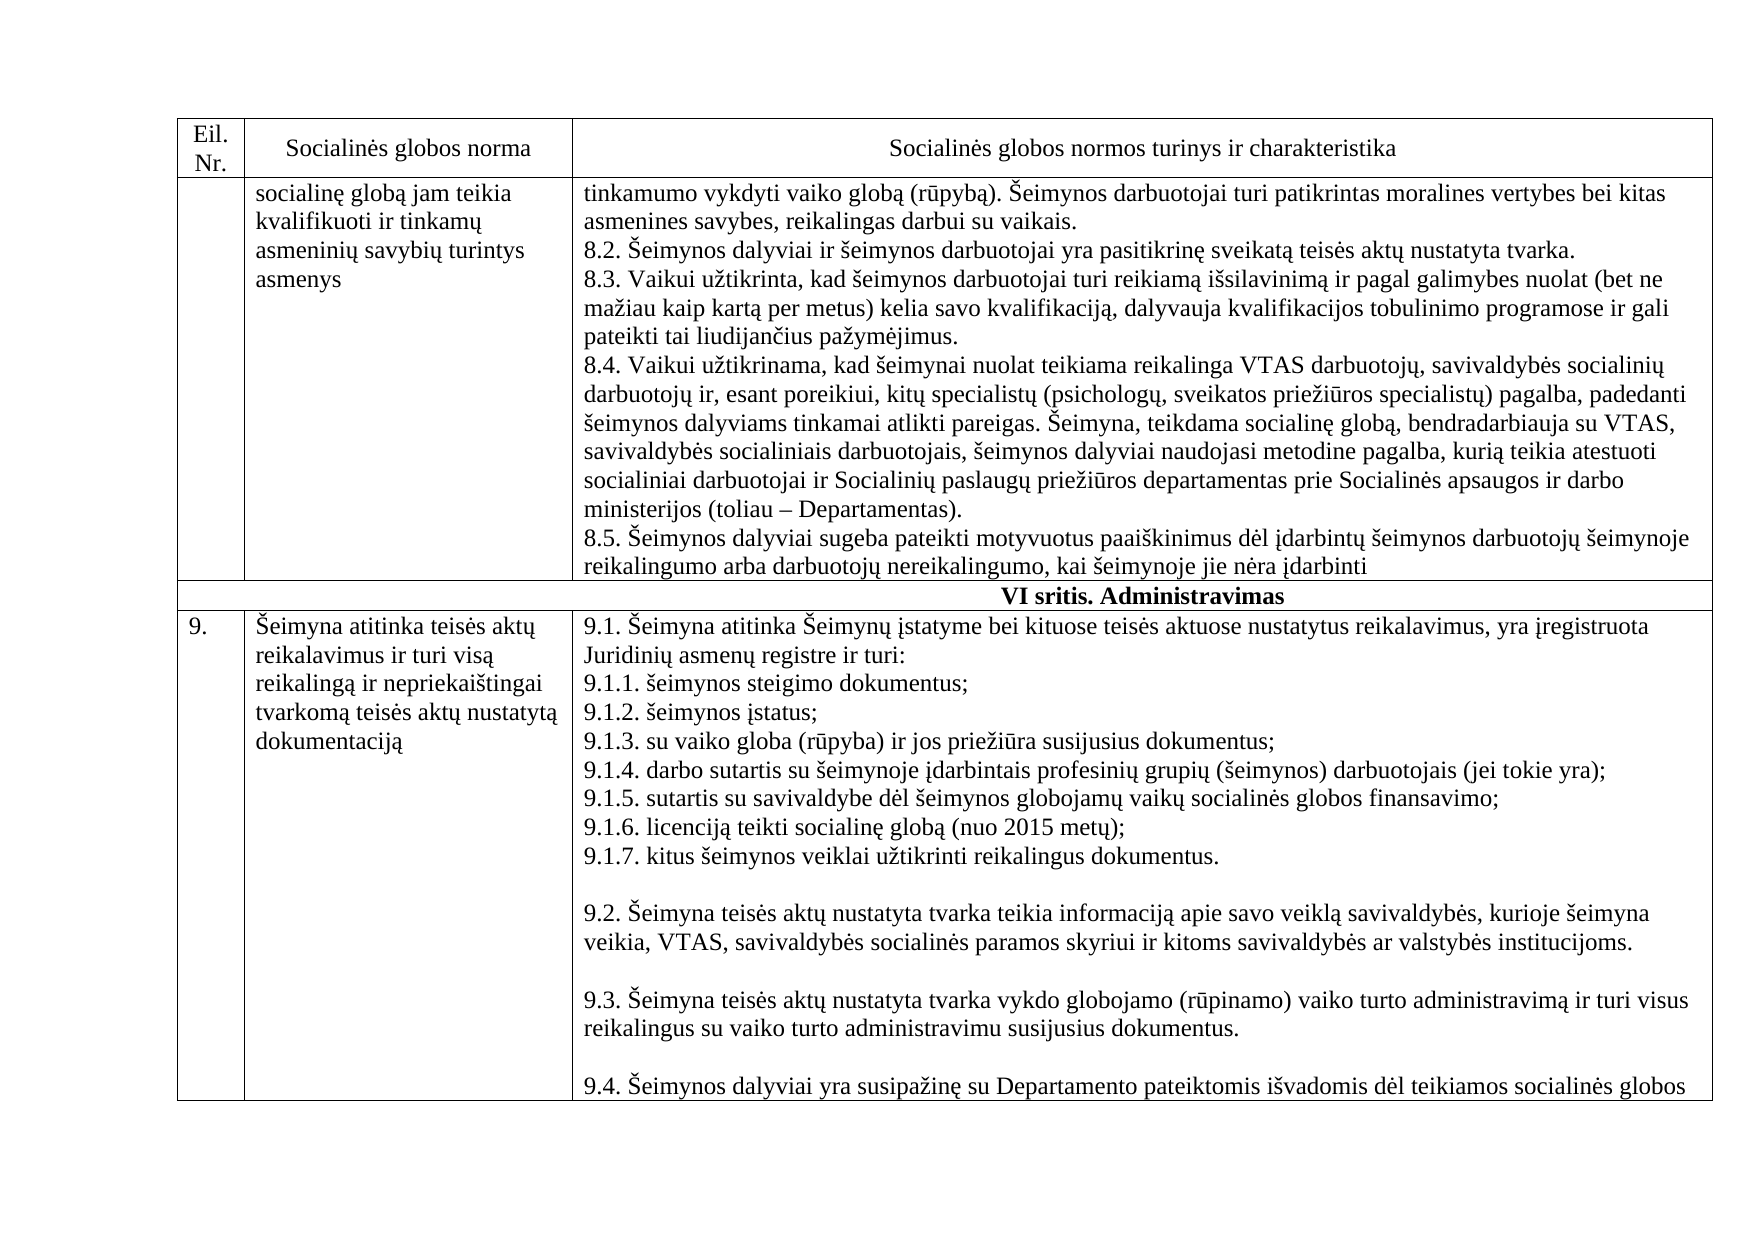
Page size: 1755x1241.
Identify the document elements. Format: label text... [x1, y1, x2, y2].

table_cell tinkamumo vykdyti vaiko globą (rūpybą). Šeimynos darbuotojai turi patikrintas moralines vertybes bei kitas asmenines savybes, reikalingas darbui su vaikais. 8.2. Šeimynos dalyviai ir šeimynos darbuotojai yra pasitikrinę sveikatą teisės aktų nustatyta tvarka. 8.3. Vaikui užtikrinta, kad šeimynos darbuotojai turi reikiamą išsilavinimą ir pagal galimybes nuolat (bet ne mažiau kaip kartą per metus) kelia savo kvalifikaciją, dalyvauja kvalifikacijos tobulinimo programose ir gali pateikti tai liudijančius pažymėjimus. 8.4. Vaikui užtikrinama, kad šeimynai nuolat teikiama reikalinga VTAS darbuotojų, savivaldybės socialinių darbuotojų ir, esant poreikiui, kitų specialistų (psichologų, sveikatos priežiūros specialistų) pagalba, padedanti šeimynos dalyviams tinkamai atlikti pareigas. Šeimyna, teikdama socialinę globą, bendradarbiauja su VTAS, savivaldybės socialiniais darbuotojais, šeimynos dalyviai naudojasi metodine pagalba, kurią teikia atestuoti socialiniai darbuotojai ir Socialinių paslaugų priežiūros departamentas prie Socialinės apsaugos ir darbo ministerijos (toliau – Departamentas). 8.5. Šeimynos dalyviai sugeba pateikti motyvuotus paaiškinimus dėl įdarbintų šeimynos darbuotojų šeimynoje reikalingumo arba darbuotojų nereikalingumo, kai šeimynoje jie nėra įdarbinti [573, 178, 1712, 580]
table_cell 9. [178, 611, 244, 1100]
table_cell [178, 581, 244, 610]
table_cell [178, 178, 244, 580]
table_header Eil. Nr. [178, 119, 244, 177]
table_header Socialinės globos norma [245, 119, 572, 177]
table_cell VI sritis. Administravimas [573, 581, 1712, 610]
table_cell [244, 581, 572, 610]
table_cell socialinę globą jam teikia kvalifikuoti ir tinkamų asmeninių savybių turintys asmenys [245, 178, 572, 580]
table_cell 9.1. Šeimyna atitinka Šeimynų įstatyme bei kituose teisės aktuose nustatytus reikalavimus, yra įregistruota Juridinių asmenų registre ir turi: 9.1.1. šeimynos steigimo dokumentus; 9.1.2. šeimynos įstatus; 9.1.3. su vaiko globa (rūpyba) ir jos priežiūra susijusius dokumentus; 9.1.4. darbo sutartis su šeimynoje įdarbintais profesinių grupių (šeimynos) darbuotojais (jei tokie yra); 9.1.5. sutartis su savivaldybe dėl šeimynos globojamų vaikų socialinės globos finansavimo; 9.1.6. licenciją teikti socialinę globą (nuo 2015 metų); 9.1.7. kitus šeimynos veiklai užtikrinti reikalingus dokumentus. 9.2. Šeimyna teisės aktų nustatyta tvarka teikia informaciją apie savo veiklą savivaldybės, kurioje šeimyna veikia, VTAS, savivaldybės socialinės paramos skyriui ir kitoms savivaldybės ar valstybės institucijoms. 9.3. Šeimyna teisės aktų nustatyta tvarka vykdo globojamo (rūpinamo) vaiko turto administravimą ir turi visus reikalingus su vaiko turto administravimu susijusius dokumentus. 9.4. Šeimynos dalyviai yra susipažinę su Departamento pateiktomis išvadomis dėl teikiamos socialinės globos [573, 611, 1712, 1100]
table_header Socialinės globos normos turinys ir charakteristika [573, 119, 1712, 177]
table_cell Šeimyna atitinka teisės aktų reikalavimus ir turi visą reikalingą ir nepriekaištingai tvarkomą teisės aktų nustatytą dokumentaciją [245, 611, 572, 1100]
